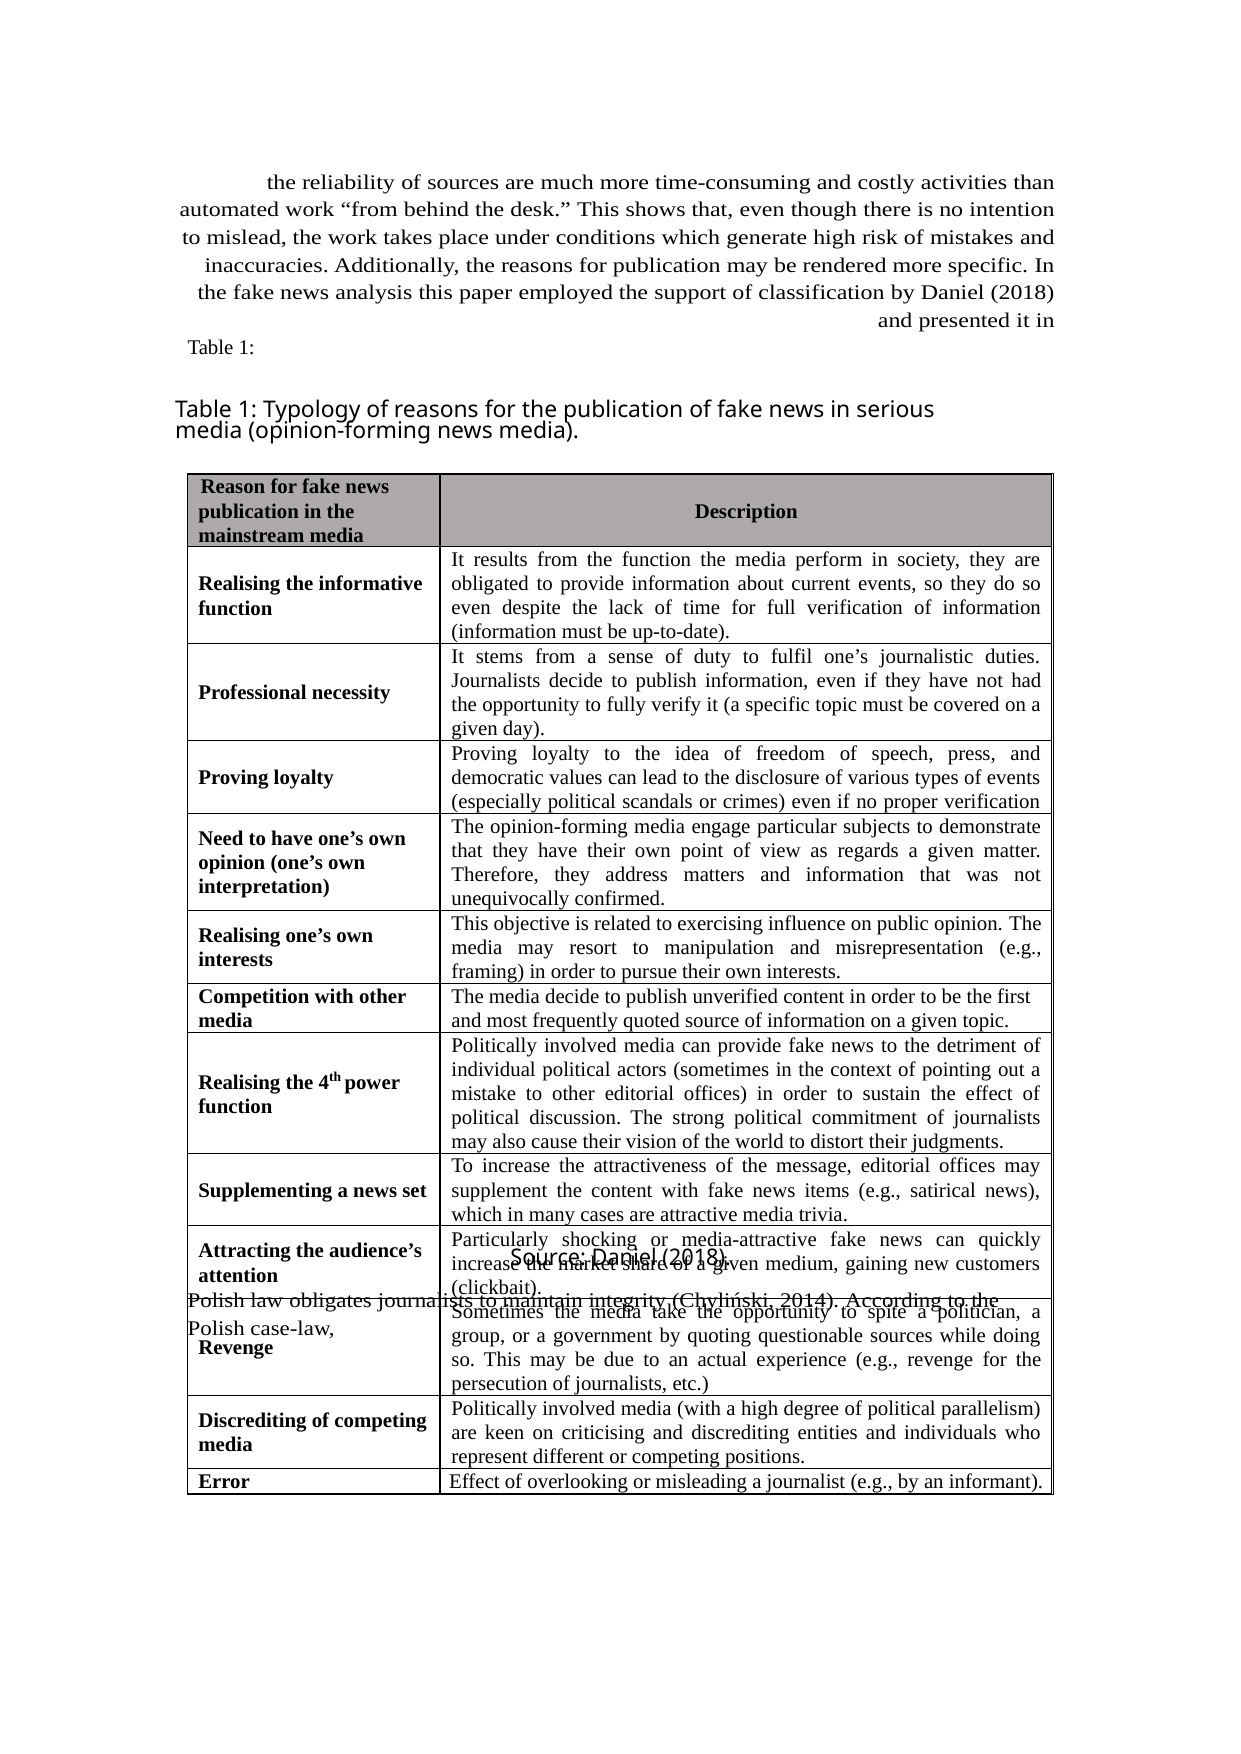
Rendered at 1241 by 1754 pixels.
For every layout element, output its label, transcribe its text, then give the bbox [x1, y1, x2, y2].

table_cell To increase the attractiveness of the message, editorial offices may supplement the content with fake news items (e.g., satirical news), which in many cases are attractive media trivia. [441, 1154, 1051, 1225]
table_cell It results from the function the media perform in society, they are obligated to provide information about current events, so they do so even despite the lack of time for full verification of information (information must be up-to-date). [441, 547, 1051, 643]
table_header Description [441, 475, 1051, 546]
table_cell Proving loyalty [188, 741, 439, 813]
table_cell The media decide to publish unverified content in order to be the first and most frequently quoted source of information on a given topic. [441, 984, 1051, 1032]
table_cell Supplementing a news set [188, 1154, 439, 1225]
table_cell Attracting the audience’s attention [188, 1226, 439, 1298]
table_cell Discrediting of competing media [188, 1396, 439, 1468]
table_cell Error [188, 1469, 439, 1493]
table_cell Politically involved media can provide fake news to the detriment of individual political actors (sometimes in the context of pointing out a mistake to other editorial offices) in order to sustain the effect of political discussion. The strong political commitment of journalists may also cause their vision of the world to distort their judgments. [441, 1033, 1051, 1152]
table_cell Particularly shocking or media-attractive fake news can quickly increase the market share of a given medium, gaining new customers (clickbait). [441, 1226, 1051, 1298]
table_cell Effect of overlooking or misleading a journalist (e.g., by an informant). [441, 1469, 1051, 1493]
table_cell Realising the 4th power function [188, 1033, 439, 1152]
table_cell This objective is related to exercising influence on public opinion. The media may resort to manipulation and misrepresentation (e.g., framing) in order to pursue their own interests. [441, 911, 1051, 983]
table_header Reason for fake news publication in the mainstream media [188, 475, 439, 546]
table_cell Proving loyalty to the idea of freedom of speech, press, and democratic values can lead to the disclosure of various types of events (especially political scandals or crimes) even if no proper verification is possible. [441, 741, 1051, 813]
table_cell Professional necessity [188, 644, 439, 740]
table_cell Sometimes the media take the opportunity to spite a politician, a group, or a government by quoting questionable sources while doing so. This may be due to an actual experience (e.g., revenge for the persecution of journalists, etc.) [441, 1299, 1051, 1395]
table_cell The opinion-forming media engage particular subjects to demonstrate that they have their own point of view as regards a given matter. Therefore, they address matters and information that was not unequivocally confirmed. [441, 814, 1051, 910]
text the reliability of sources are much more time-consuming and costly activities than automated work “from behind the desk.” This shows that, even though there is no intention to mislead, the work takes place under conditions which generate high risk of mistakes and inaccuracies. Additionally, the reasons for publication may be rendered more specific. In the fake news analysis this paper employed the support of classification by Daniel (2018) and presented it in [175, 170, 1054, 332]
table_cell Realising the informative function [188, 547, 439, 643]
table_cell It stems from a sense of duty to fulfil one’s journalistic duties. Journalists decide to publish information, even if they have not had the opportunity to fully verify it (a specific topic must be covered on a given day). [441, 644, 1051, 740]
table_cell Politically involved media (with a high degree of political parallelism) are keen on criticising and discrediting entities and individuals who represent different or competing positions. [441, 1396, 1051, 1468]
table_cell Revenge [188, 1299, 439, 1395]
table_cell Competition with other media [188, 984, 439, 1032]
text Table 1: [187, 335, 1065, 359]
table_cell Need to have one’s own opinion (one’s own interpretation) [188, 814, 439, 910]
subtitle Table 1: Typology of reasons for the publication of fake news in serious media (opinion-forming news media). [175, 399, 979, 446]
table_cell Realising one’s own interests [188, 911, 439, 983]
